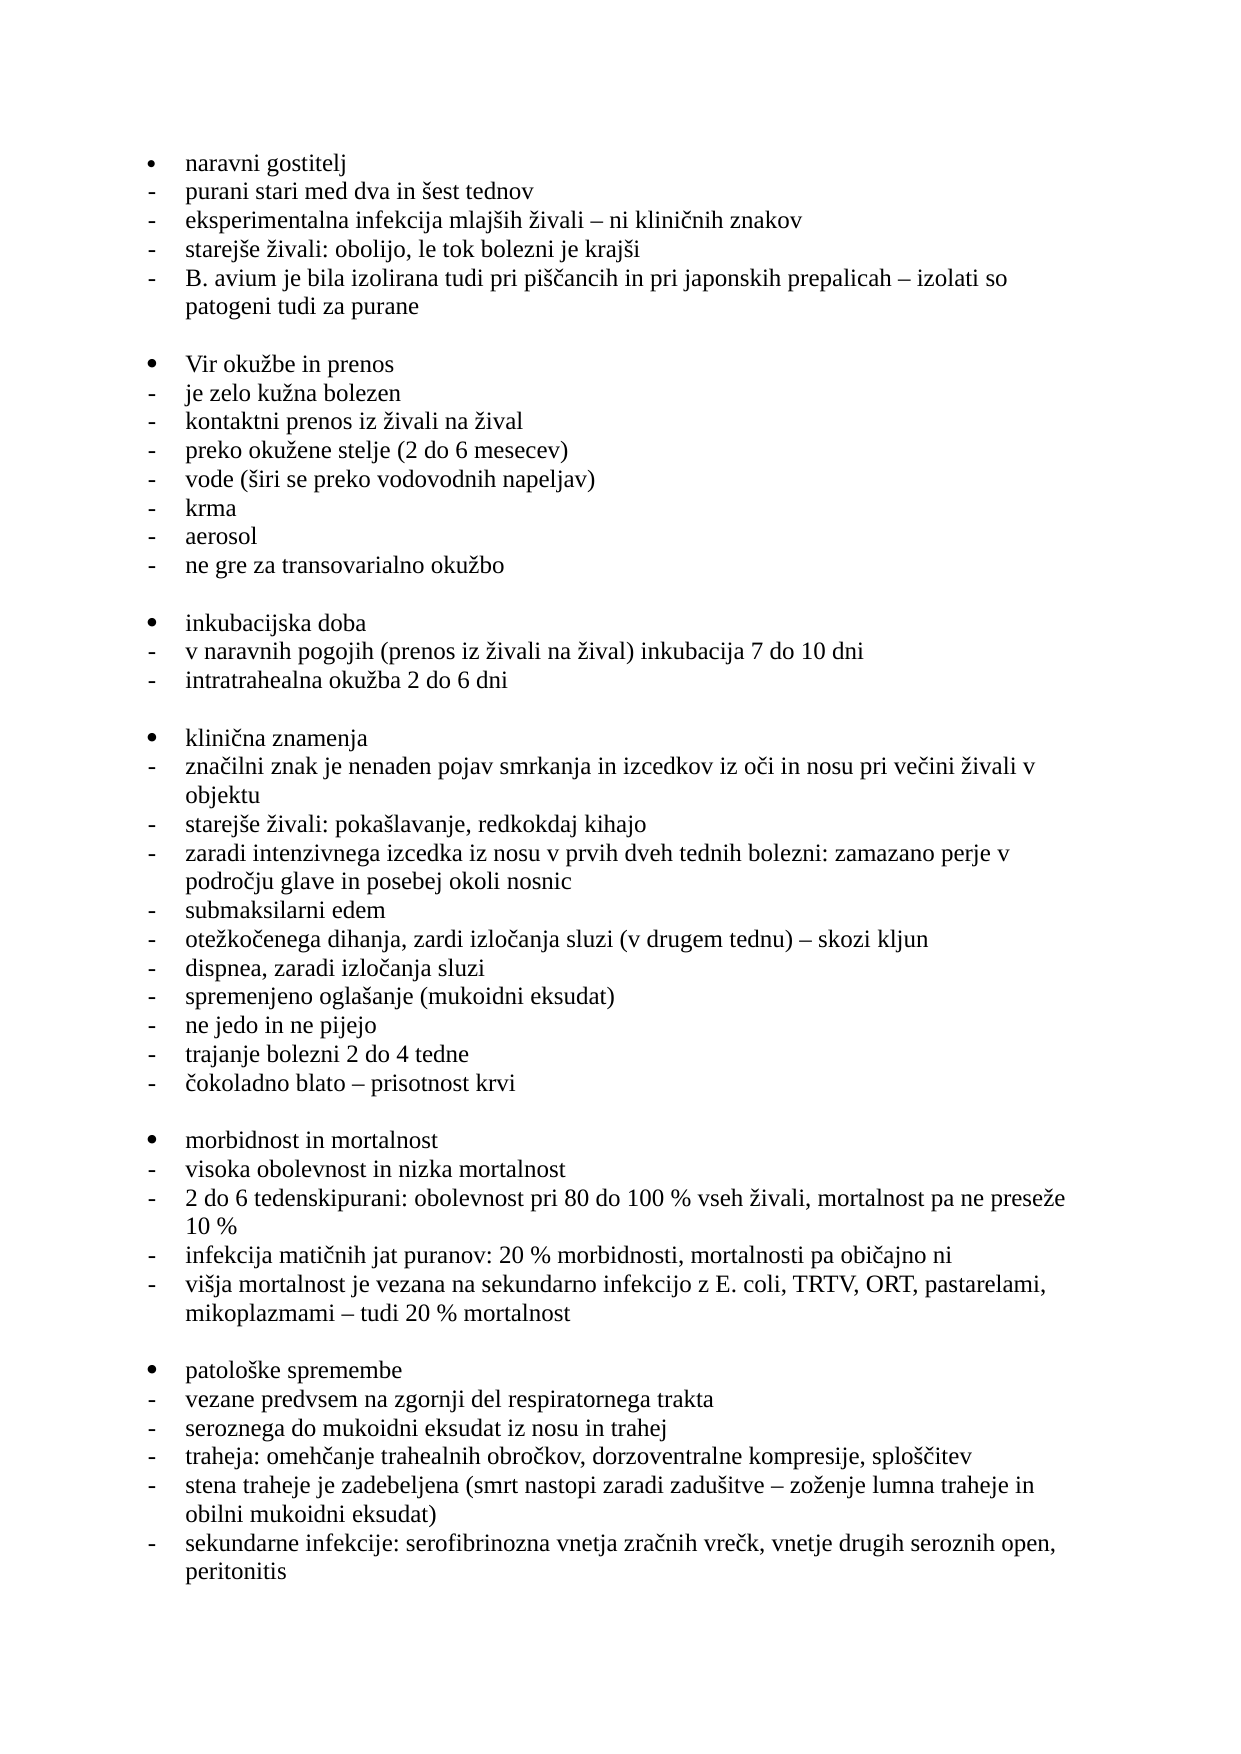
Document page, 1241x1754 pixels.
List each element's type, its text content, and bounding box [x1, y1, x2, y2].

list 2 do 6 tedenskipurani: obolevnost pri 80 do 100 % vseh živali, mortalnost pa ne preseže 10 % [148, 1183, 1093, 1240]
list višja mortalnost je vezana na sekundarno infekcijo z E. coli, TRTV, ORT, pastarelami, mikoplazmami – tudi 20 % mortalnost [148, 1269, 1093, 1326]
list starejše živali: obolijo, le tok bolezni je krajši [148, 234, 1093, 263]
list zaradi intenzivnega izcedka iz nosu v prvih dveh tednih bolezni: zamazano perje v področju glave in posebej okoli nosnic [148, 838, 1093, 895]
list visoka obolevnost in nizka mortalnost [148, 1154, 1093, 1183]
list infekcija matičnih jat puranov: 20 % morbidnosti, mortalnosti pa običajno ni [148, 1240, 1093, 1269]
list stena traheje je zadebeljena (smrt nastopi zaradi zadušitve – zoženje lumna traheje in obilni mukoidni eksudat) [148, 1470, 1093, 1528]
list submaksilarni edem [148, 895, 1093, 924]
list klinična znamenja [148, 723, 1093, 751]
list preko okužene stelje (2 do 6 mesecev) [148, 435, 1093, 464]
list dispnea, zaradi izločanja sluzi [148, 953, 1093, 981]
list ne gre za transovarialno okužbo [148, 550, 1093, 579]
list otežkočenega dihanja, zardi izločanja sluzi (v drugem tednu) – skozi kljun [148, 924, 1093, 953]
list je zelo kužna bolezen [148, 378, 1093, 406]
list purani stari med dva in šest tednov [148, 176, 1093, 205]
list inkubacijska doba [148, 608, 1093, 636]
list krma [148, 493, 1093, 521]
list naravni gostitelj [148, 148, 1093, 176]
list ne jedo in ne pijejo [148, 1010, 1093, 1039]
list aerosol [148, 521, 1093, 550]
list sekundarne infekcije: serofibrinozna vnetja zračnih vrečk, vnetje drugih seroznih open, peritonitis [148, 1528, 1093, 1585]
list patološke spremembe [148, 1355, 1093, 1384]
list starejše živali: pokašlavanje, redkokdaj kihajo [148, 809, 1093, 838]
list traheja: omehčanje trahealnih obročkov, dorzoventralne kompresije, sploščitev [148, 1441, 1093, 1470]
list intratrahealna okužba 2 do 6 dni [148, 665, 1093, 694]
list trajanje bolezni 2 do 4 tedne [148, 1039, 1093, 1068]
list vezane predvsem na zgornji del respiratornega trakta [148, 1384, 1093, 1413]
list čokoladno blato – prisotnost krvi [148, 1068, 1093, 1096]
list v naravnih pogojih (prenos iz živali na žival) inkubacija 7 do 10 dni [148, 636, 1093, 665]
list eksperimentalna infekcija mlajših živali – ni kliničnih znakov [148, 205, 1093, 234]
list spremenjeno oglašanje (mukoidni eksudat) [148, 981, 1093, 1010]
list morbidnost in mortalnost [148, 1125, 1093, 1154]
list Vir okužbe in prenos [148, 349, 1093, 378]
list seroznega do mukoidni eksudat iz nosu in trahej [148, 1413, 1093, 1441]
list značilni znak je nenaden pojav smrkanja in izcedkov iz oči in nosu pri večini živali v objektu [148, 751, 1093, 809]
list vode (širi se preko vodovodnih napeljav) [148, 464, 1093, 493]
list kontaktni prenos iz živali na žival [148, 406, 1093, 435]
list B. avium je bila izolirana tudi pri piščancih in pri japonskih prepalicah – izolati so patogeni tudi za purane [148, 263, 1093, 320]
